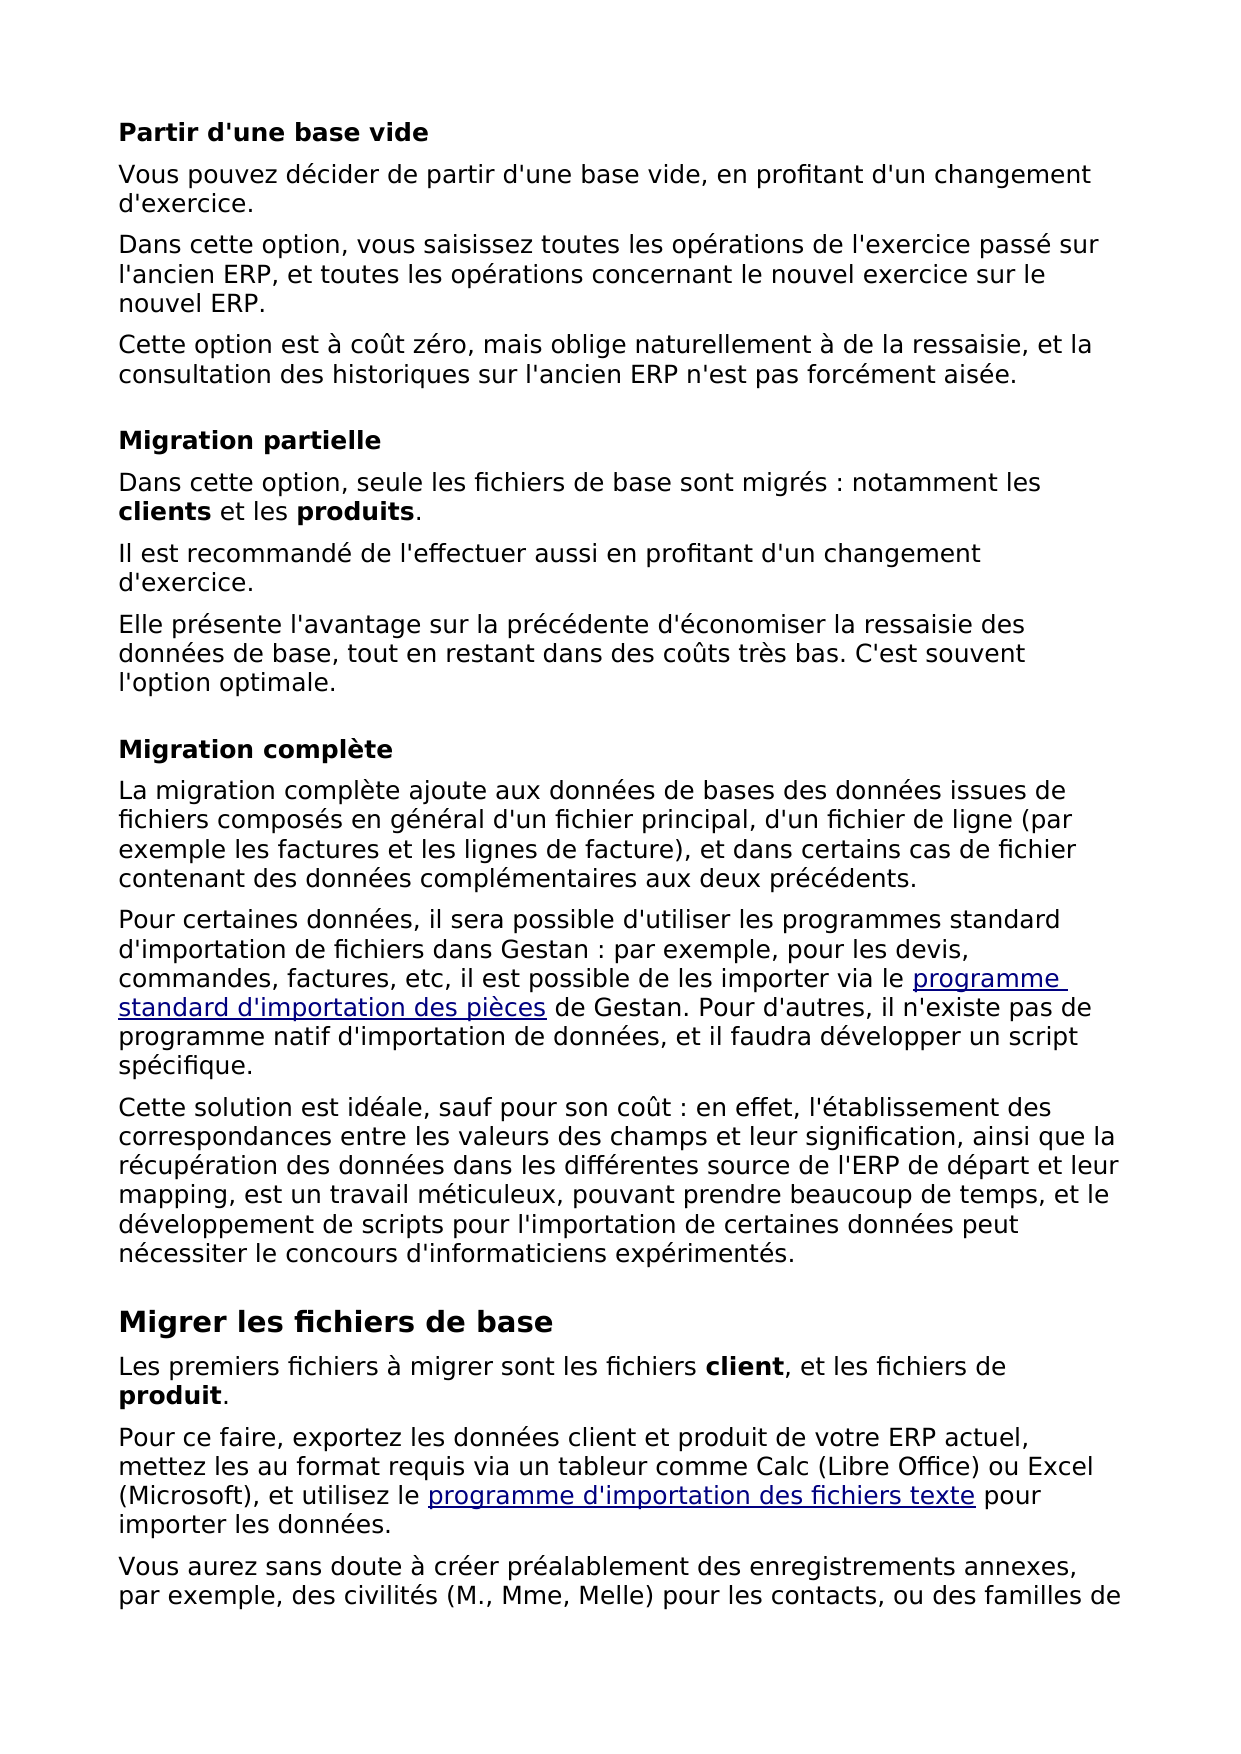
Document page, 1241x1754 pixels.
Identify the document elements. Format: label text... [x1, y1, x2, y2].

text Il est recommandé de l'effectuer aussi en profitant d'un changement d'exercice. [118, 539, 1122, 597]
text La migration complète ajoute aux données de bases des données issues de fichiers composés en général d'un fichier principal, d'un fichier de ligne (par exemple les factures et les lignes de facture), et dans certains cas de fichier contenant des données complémentaires aux deux précédents. [118, 776, 1122, 893]
text Vous aurez sans doute à créer préalablement des enregistrements annexes, par exemple, des civilités (M., Mme, Melle) pour les contacts, ou des familles de [118, 1552, 1122, 1610]
subtitle Migration complète [118, 735, 1122, 764]
subtitle Migration partielle [118, 426, 1122, 456]
text Cette solution est idéale, sauf pour son coût : en effet, l'établissement des correspondances entre les valeurs des champs et leur signification, ainsi que la récupération des données dans les différentes source de l'ERP de départ et leur mapping, est un travail méticuleux, pouvant prendre beaucoup de temps, et le développement de scripts pour l'importation de certaines données peut nécessiter le concours d'informaticiens expérimentés. [118, 1093, 1122, 1268]
text Elle présente l'avantage sur la précédente d'économiser la ressaisie des données de base, tout en restant dans des coûts très bas. C'est souvent l'option optimale. [118, 610, 1122, 697]
text Dans cette option, vous saisissez toutes les opérations de l'exercice passé sur l'ancien ERP, et toutes les opérations concernant le nouvel exercice sur le nouvel ERP. [118, 231, 1122, 318]
text Vous pouvez décider de partir d'une base vide, en profitant d'un changement d'exercice. [118, 160, 1122, 218]
text Pour ce faire, exportez les données client et produit de votre ERP actuel, mettez les au format requis via un tableur comme Calc (Libre Office) ou Excel (Microsoft), et utilisez le programme d'importation des fichiers texte pour importer les données. [118, 1423, 1122, 1539]
text Les premiers fichiers à migrer sont les fichiers client, et les fichiers de produit. [118, 1352, 1122, 1410]
text Cette option est à coût zéro, mais oblige naturellement à de la ressaisie, et la consultation des historiques sur l'ancien ERP n'est pas forcément aisée. [118, 331, 1122, 389]
text Dans cette option, seule les fichiers de base sont migrés : notamment les clients et les produits. [118, 468, 1122, 526]
subtitle Partir d'une base vide [118, 118, 1122, 147]
text Pour certaines données, il sera possible d'utiliser les programmes standard d'importation de fichiers dans Gestan : par exemple, pour les devis, commandes, factures, etc, il est possible de les importer via le programme standard d'importation des pièces de Gestan. Pour d'autres, il n'existe pas de programme natif d'importation de données, et il faudra développer un script spécifique. [118, 906, 1122, 1081]
subtitle Migrer les fichiers de base [118, 1306, 1122, 1339]
